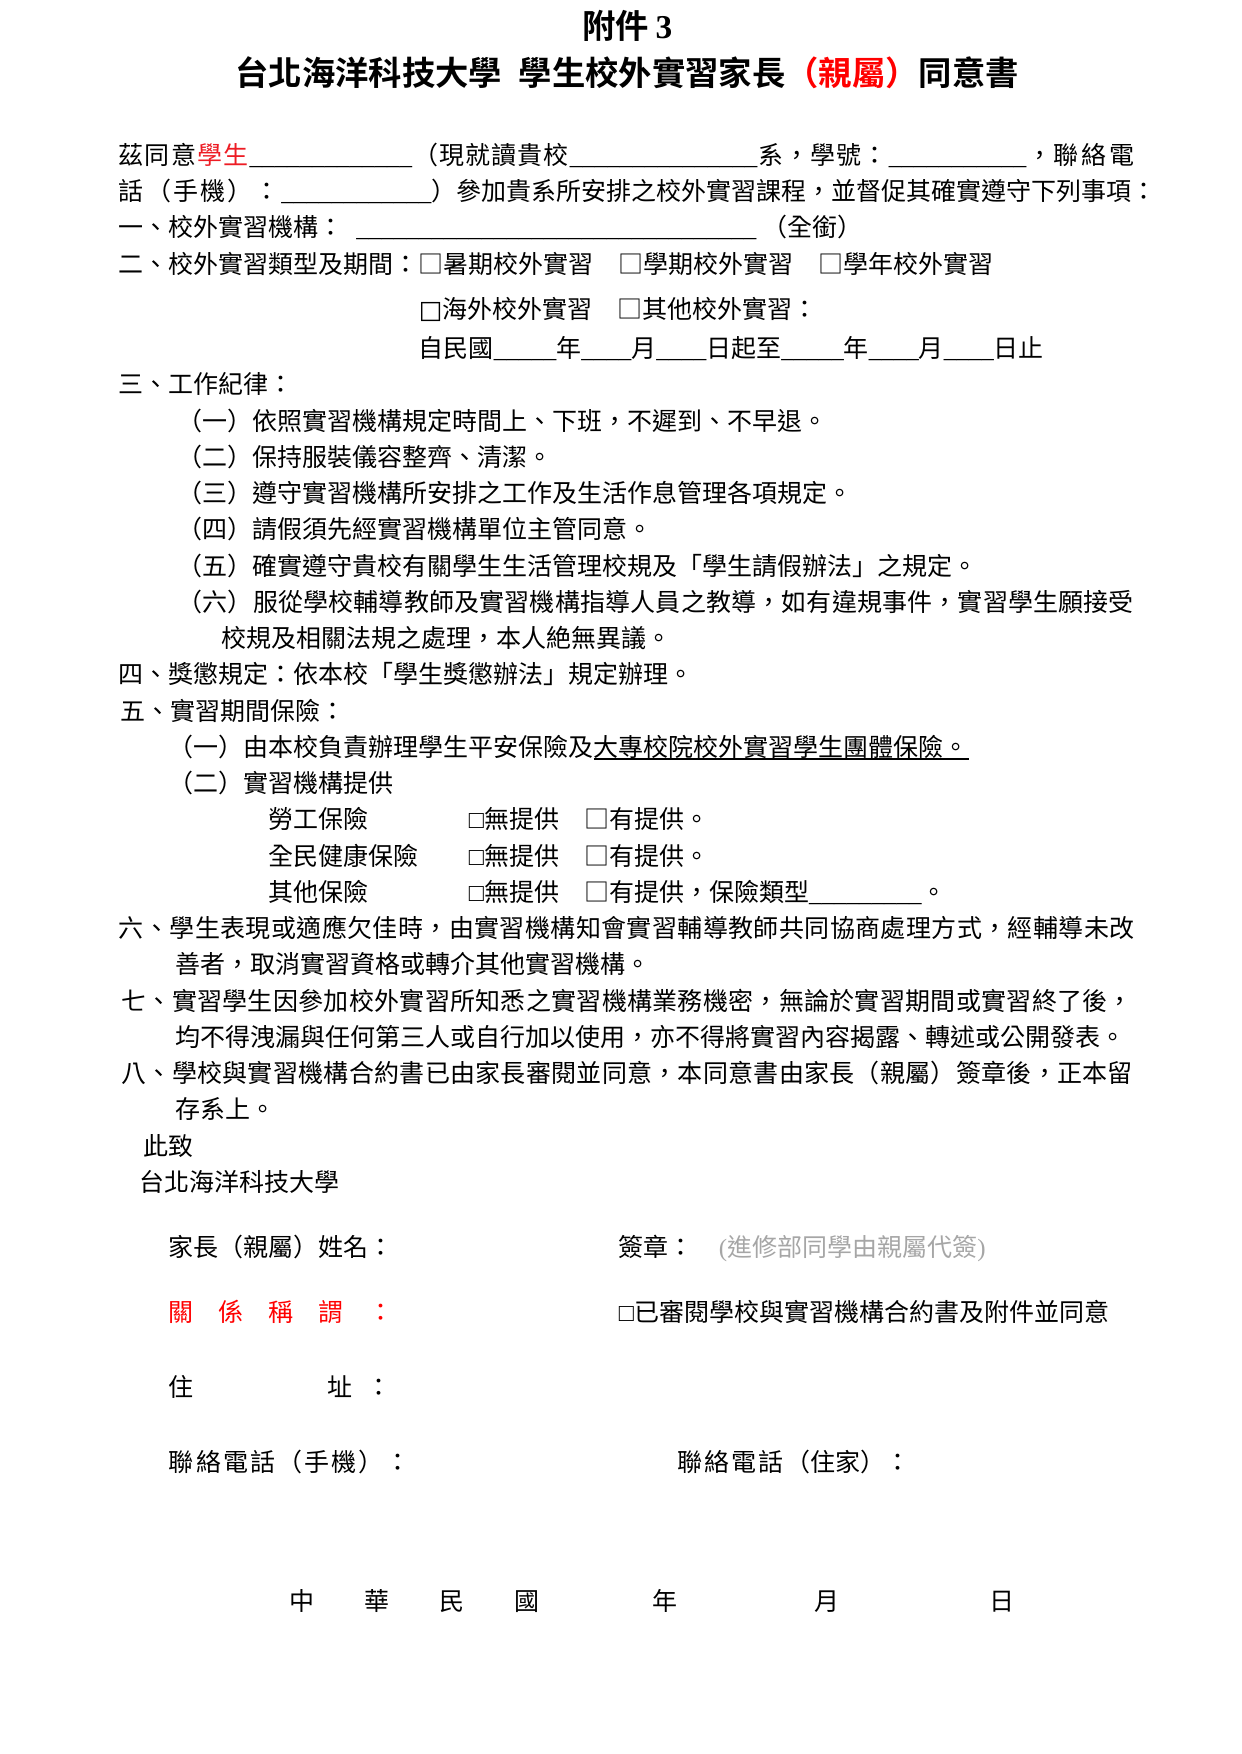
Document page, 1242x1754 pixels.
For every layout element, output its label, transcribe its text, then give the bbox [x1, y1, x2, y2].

text （四）請假須先經實習機構單位主管同意。 [119, 510, 1135, 546]
text 一、校外實習機構： ________________________________ （全銜） [119, 208, 1135, 244]
text 其他保險 □無提供 □有提供，保險類型_________。 [219, 872, 1135, 908]
text 二、校外實習類型及期間：□暑期校外實習 □學期校外實習 □學年校外實習 [119, 244, 1135, 280]
text 家長（親屬）姓名： 簽章： (進修部同學由親屬代簽) [119, 1227, 1135, 1263]
text （六）服從學校輔導教師及實習機構指導人員之教導，如有違規事件，實習學生願接受校規及相關法規之處理，本人絶無異議。 [177, 582, 1135, 655]
text 五、實習期間保險： [120, 691, 1135, 727]
text 住 址： [169, 1367, 1135, 1403]
text 自民國_____年____月____日起至_____年____月____日止 [169, 328, 1135, 365]
text 茲同意學生_____________（現就讀貴校_______________系，學號：___________，聯絡電話（手機）：____________）參加貴系所安排之校外實習課程，並督促其確實遵守下列事項： [119, 135, 1135, 208]
text 台北海洋科技大學 學生校外實習家長（親屬）同意書 [119, 48, 1135, 94]
text 六、學生表現或適應欠佳時，由實習機構知會實習輔導教師共同協商處理方式，經輔導未改善者，取消實習資格或轉介其他實習機構。 [119, 908, 1135, 981]
text 關 係 稱 謂 ： □已審閱學校與實習機構合約書及附件並同意 [119, 1292, 1135, 1328]
text □海外校外實習 □其他校外實習： [144, 280, 1135, 328]
text （五）確實遵守貴校有關學生生活管理校規及「學生請假辦法」之規定。 [177, 546, 1135, 582]
text （一）依照實習機構規定時間上、下班，不遲到、不早退。 [119, 401, 1135, 437]
text 勞工保險 □無提供 □有提供。 [219, 800, 1135, 836]
text 此致 [119, 1126, 1135, 1162]
text 八、學校與實習機構合約書已由家長審閱並同意，本同意書由家長（親屬）簽章後，正本留存系上。 [121, 1053, 1135, 1126]
text 聯絡電話（手機）： 聯絡電話（住家）： [169, 1442, 1135, 1479]
text （一）由本校負責辦理學生平安保險及大專校院校外實習學生團體保險。 [169, 727, 1135, 763]
text 台北海洋科技大學 [120, 1162, 1135, 1198]
text （二）實習機構提供 [169, 763, 1135, 800]
text （二）保持服裝儀容整齊、清潔。 [119, 437, 1135, 473]
text 七、實習學生因參加校外實習所知悉之實習機構業務機密，無論於實習期間或實習終了後，均不得洩漏與任何第三人或自行加以使用，亦不得將實習內容揭露、轉述或公開發表。 [121, 981, 1135, 1053]
text 三、工作紀律： [119, 365, 1135, 401]
text 四、獎懲規定：依本校「學生獎懲辦法」規定辦理。 [119, 655, 1135, 691]
text 附件3 [119, 0, 1135, 48]
text 全民健康保險 □無提供 □有提供。 [219, 836, 1135, 872]
text （三）遵守實習機構所安排之工作及生活作息管理各項規定。 [119, 473, 1135, 510]
text 中 華 民 國 年 月 日 [169, 1582, 1135, 1618]
